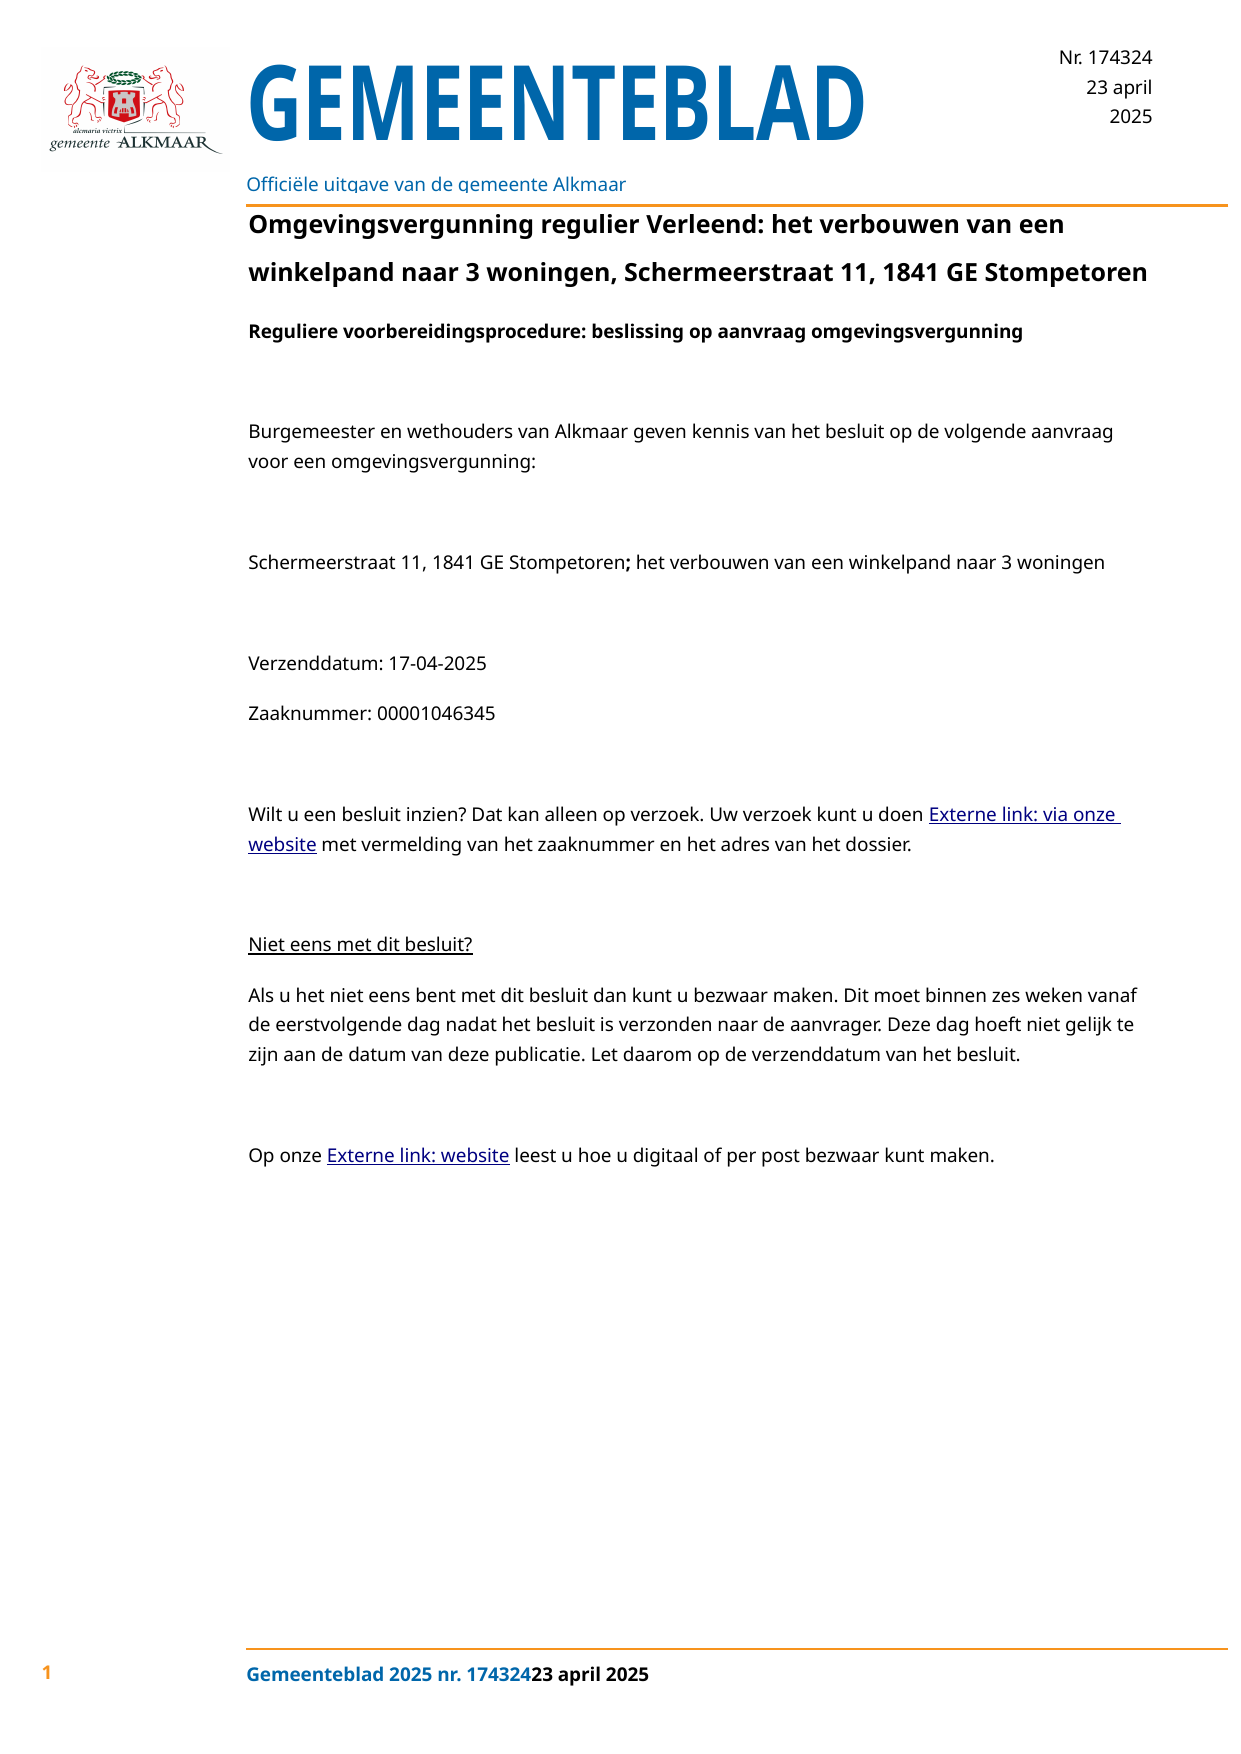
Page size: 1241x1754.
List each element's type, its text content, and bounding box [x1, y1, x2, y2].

picture [41, 47, 231, 172]
text Verzenddatum: 17-04-2025 [248, 650, 1152, 676]
text Schermeerstraat 11, 1841 GE Stompetoren; het verbouwen van een winkelpand naar 3 woningen [248, 549, 1152, 575]
text Zaaknummer: 00001046345 [248, 700, 1152, 726]
text Als u het niet eens bent met dit besluit dan kunt u bezwaar maken. Dit moet binnen zes weken vanaf de eerstvolgende dag nadat het besluit is verzonden naar de aanvrager. Deze dag hoeft niet gelijk te zijn aan de datum van deze publicatie. Let daarom op de verzenddatum van het besluit. [248, 982, 1152, 1067]
text Burgemeester en wethouders van Alkmaar geven kennis van het besluit op de volgende aanvraag voor een omgevingsvergunning: [248, 419, 1152, 474]
text Niet eens met dit besluit? [248, 932, 1152, 957]
text Reguliere voorbereidingsprocedure: beslissing op aanvraag omgevingsvergunning [248, 318, 1152, 344]
text Op onze Externe link: website leest u hoe u digitaal of per post bezwaar kunt maken. [248, 1142, 1152, 1168]
text Omgevingsvergunning regulier Verleend: het verbouwen van een winkelpand naar 3 woningen, Schermeerstraat 11, 1841 GE Stompetoren [248, 207, 1152, 288]
text Wilt u een besluit inzien? Dat kan alleen op verzoek. Uw verzoek kunt u doen Externe link: via onze website met vermelding van het zaaknummer en het adres van het dossier. [248, 801, 1152, 857]
